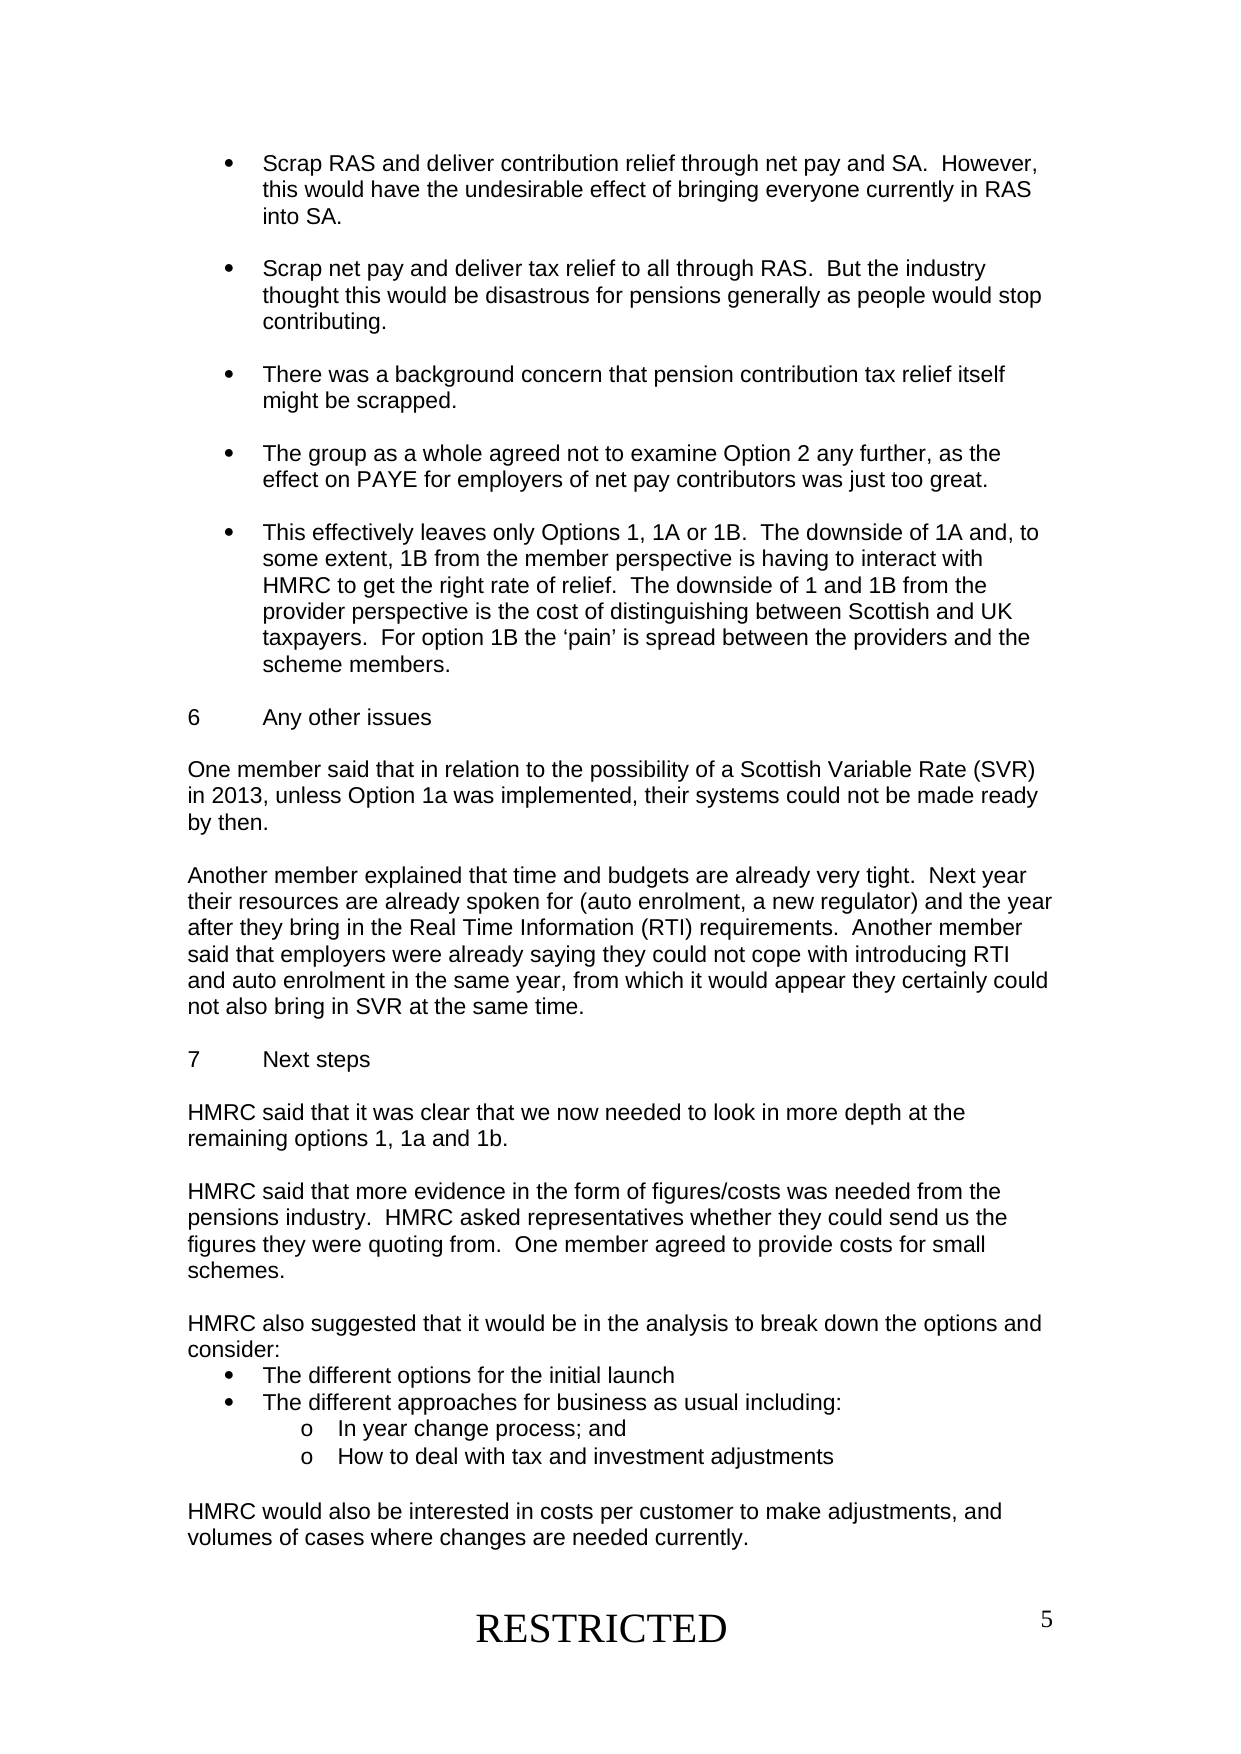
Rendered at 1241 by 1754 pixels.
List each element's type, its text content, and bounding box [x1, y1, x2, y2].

text HMRC said that more evidence in the form of figures/costs was needed from the pensions industry. HMRC asked representatives whether they could send us the figures they were quoting from. One member agreed to provide costs for small schemes. [187, 1178, 1053, 1283]
text 6 Any other issues [187, 703, 1053, 730]
list The different options for the initial launch [225, 1362, 1053, 1389]
text One member said that in relation to the possibility of a Scottish Variable Rate (SVR) in 2013, unless Option 1a was implemented, their systems could not be made ready by then. [187, 756, 1053, 835]
text Another member explained that time and budgets are already very tight. Next year their resources are already spoken for (auto enrolment, a new regulator) and the year after they bring in the Real Time Information (RTI) requirements. Another member said that employers were already saying they could not cope with introducing RTI and auto enrolment in the same year, from which it would appear they certainly could not also bring in SVR at the same time. [187, 862, 1053, 1020]
list Scrap net pay and deliver tax relief to all through RAS. But the industry thought this would be disastrous for pensions generally as people would stop contributing. [225, 255, 1053, 334]
list In year change process; and [300, 1415, 1053, 1443]
list The different approaches for business as usual including: [225, 1389, 1053, 1415]
list This effectively leaves only Options 1, 1A or 1B. The downside of 1A and, to some extent, 1B from the member perspective is having to interact with HMRC to get the right rate of relief. The downside of 1 and 1B from the provider perspective is the cost of distinguishing between Scottish and UK taxpayers. For option 1B the ‘pain’ is spread between the providers and the scheme members. [225, 519, 1053, 677]
list Scrap RAS and deliver contribution relief through net pay and SA. However, this would have the undesirable effect of bringing everyone currently in RAS into SA. [225, 150, 1053, 229]
list There was a background concern that pension contribution tax relief itself might be scrapped. [225, 361, 1053, 413]
list The group as a whole agreed not to examine Option 2 any further, as the effect on PAYE for employers of net pay contributors was just too great. [225, 440, 1053, 493]
text HMRC would also be interested in costs per customer to make adjustments, and volumes of cases where changes are needed currently. [187, 1498, 1053, 1551]
text HMRC said that it was clear that we now needed to look in more depth at the remaining options 1, 1a and 1b. [187, 1099, 1053, 1151]
text 7 Next steps [187, 1046, 1053, 1072]
list How to deal with tax and investment adjustments [300, 1443, 1053, 1472]
text HMRC also suggested that it would be in the analysis to break down the options and consider: [187, 1309, 1053, 1362]
